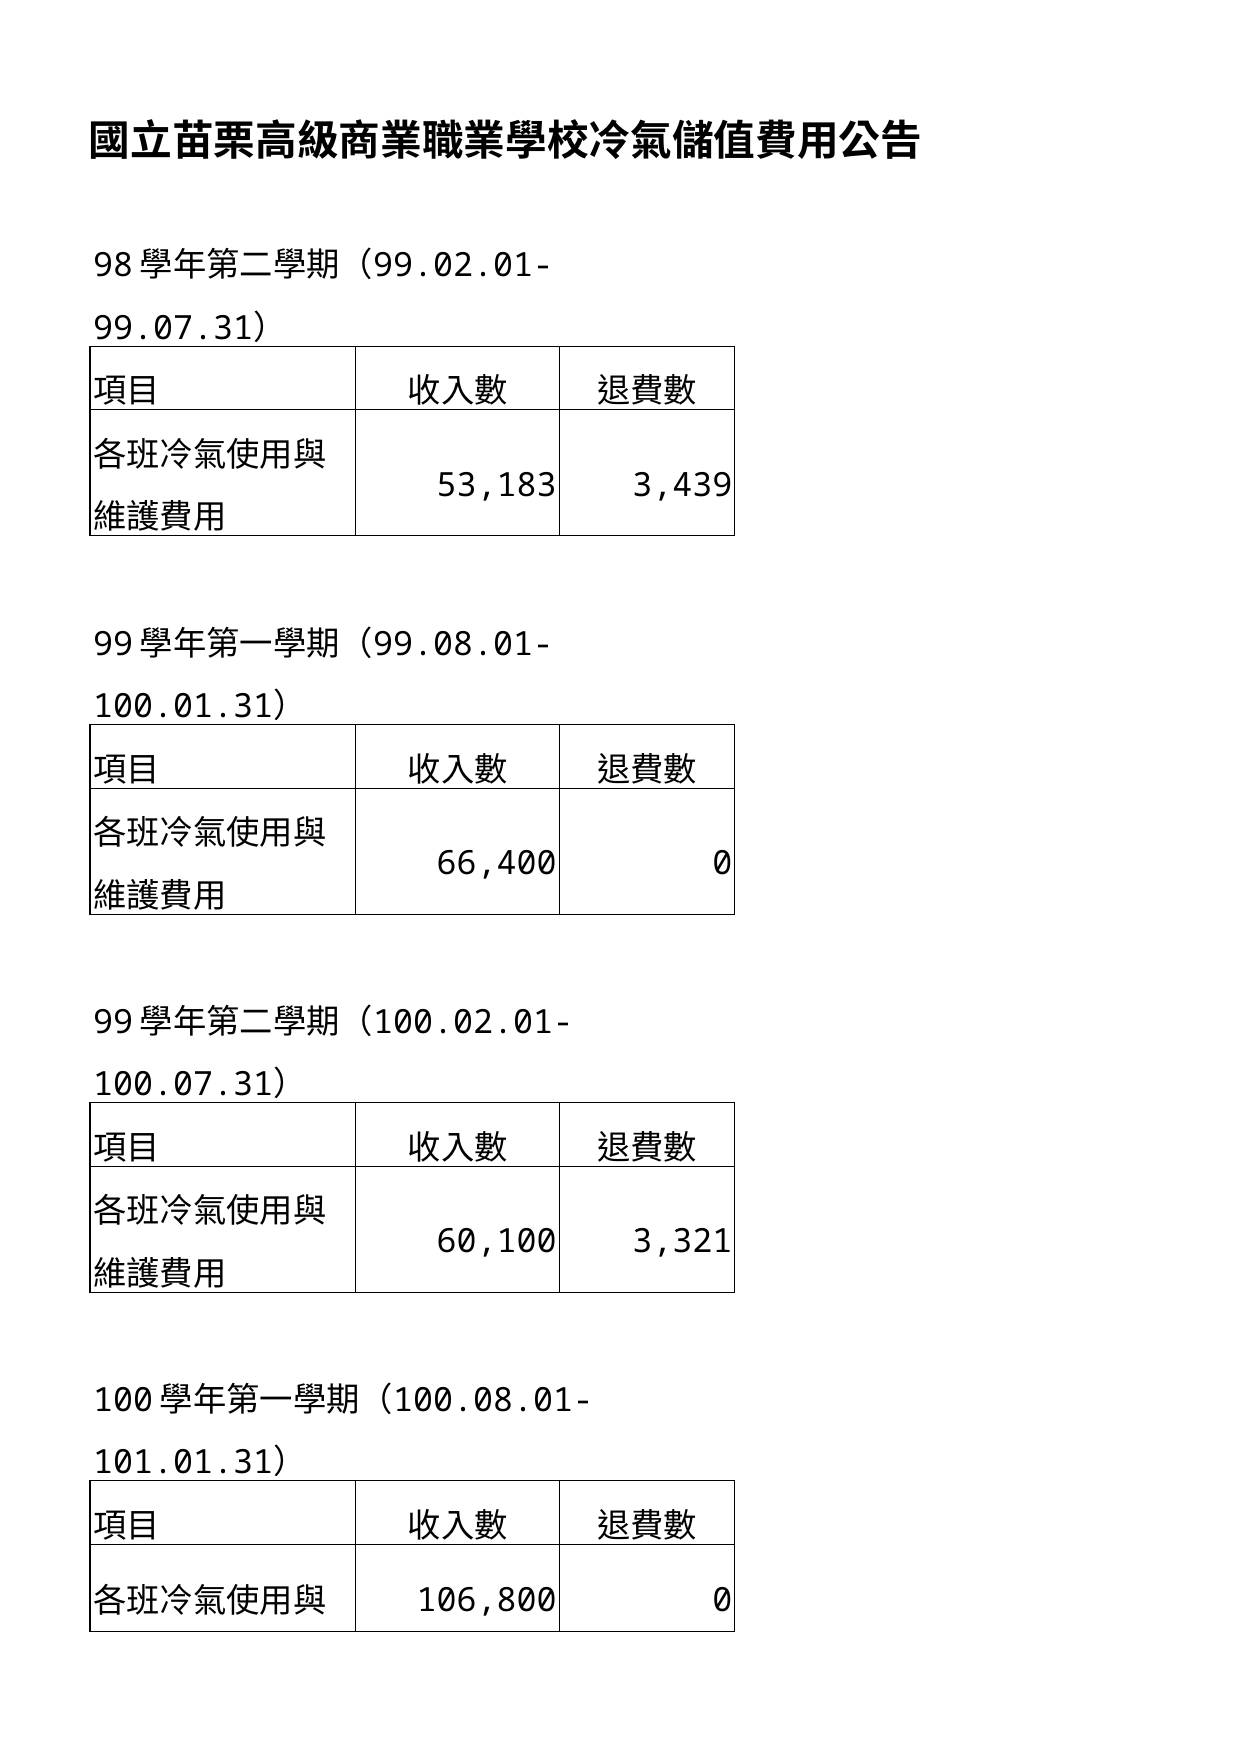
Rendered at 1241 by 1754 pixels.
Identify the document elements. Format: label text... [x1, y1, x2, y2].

table_cell 99學年第一學期（99.08.01-100.01.31） [90, 599, 735, 724]
table_cell 0 [560, 789, 734, 913]
table_cell 收入數 [356, 1481, 559, 1544]
table_cell 項目 [91, 725, 355, 787]
table_cell 收入數 [356, 725, 559, 787]
table_cell [90, 915, 355, 977]
table_cell [559, 1293, 735, 1355]
table_cell 退費數 [560, 347, 734, 409]
table_cell [90, 1293, 355, 1355]
table_cell 退費數 [560, 1103, 734, 1166]
table_cell 項目 [91, 347, 355, 409]
table_cell 100學年第一學期（100.08.01-101.01.31） [90, 1355, 735, 1480]
table_cell 3,321 [560, 1167, 734, 1292]
table_cell 66,400 [356, 789, 559, 913]
table_cell 項目 [91, 1103, 355, 1166]
table_cell [90, 536, 355, 599]
table_cell 各班冷氣使用與 [91, 1545, 355, 1631]
table_cell 99學年第二學期（100.02.01-100.07.31） [90, 977, 735, 1102]
table_cell 退費數 [560, 725, 734, 787]
table_cell 106,800 [356, 1545, 559, 1631]
table_cell 各班冷氣使用與維護費用 [91, 789, 355, 913]
table_cell 各班冷氣使用與維護費用 [91, 410, 355, 535]
table_cell 60,100 [356, 1167, 559, 1292]
table_cell 53,183 [356, 410, 559, 535]
table_cell 項目 [91, 1481, 355, 1544]
table_cell [559, 536, 735, 599]
table_cell [559, 915, 735, 977]
table_cell [355, 915, 559, 977]
table_cell 收入數 [356, 347, 559, 409]
table_cell [355, 536, 559, 599]
table_cell 退費數 [560, 1481, 734, 1544]
table_header 98學年第二學期（99.02.01-99.07.31） [90, 158, 735, 346]
table_cell [355, 1293, 559, 1355]
table_cell 0 [560, 1545, 734, 1631]
table_cell 3,439 [560, 410, 734, 535]
table_cell 各班冷氣使用與維護費用 [91, 1167, 355, 1292]
text 國立苗栗高級商業職業學校冷氣儲值費用公告 [89, 96, 1152, 158]
table_cell 收入數 [356, 1103, 559, 1166]
